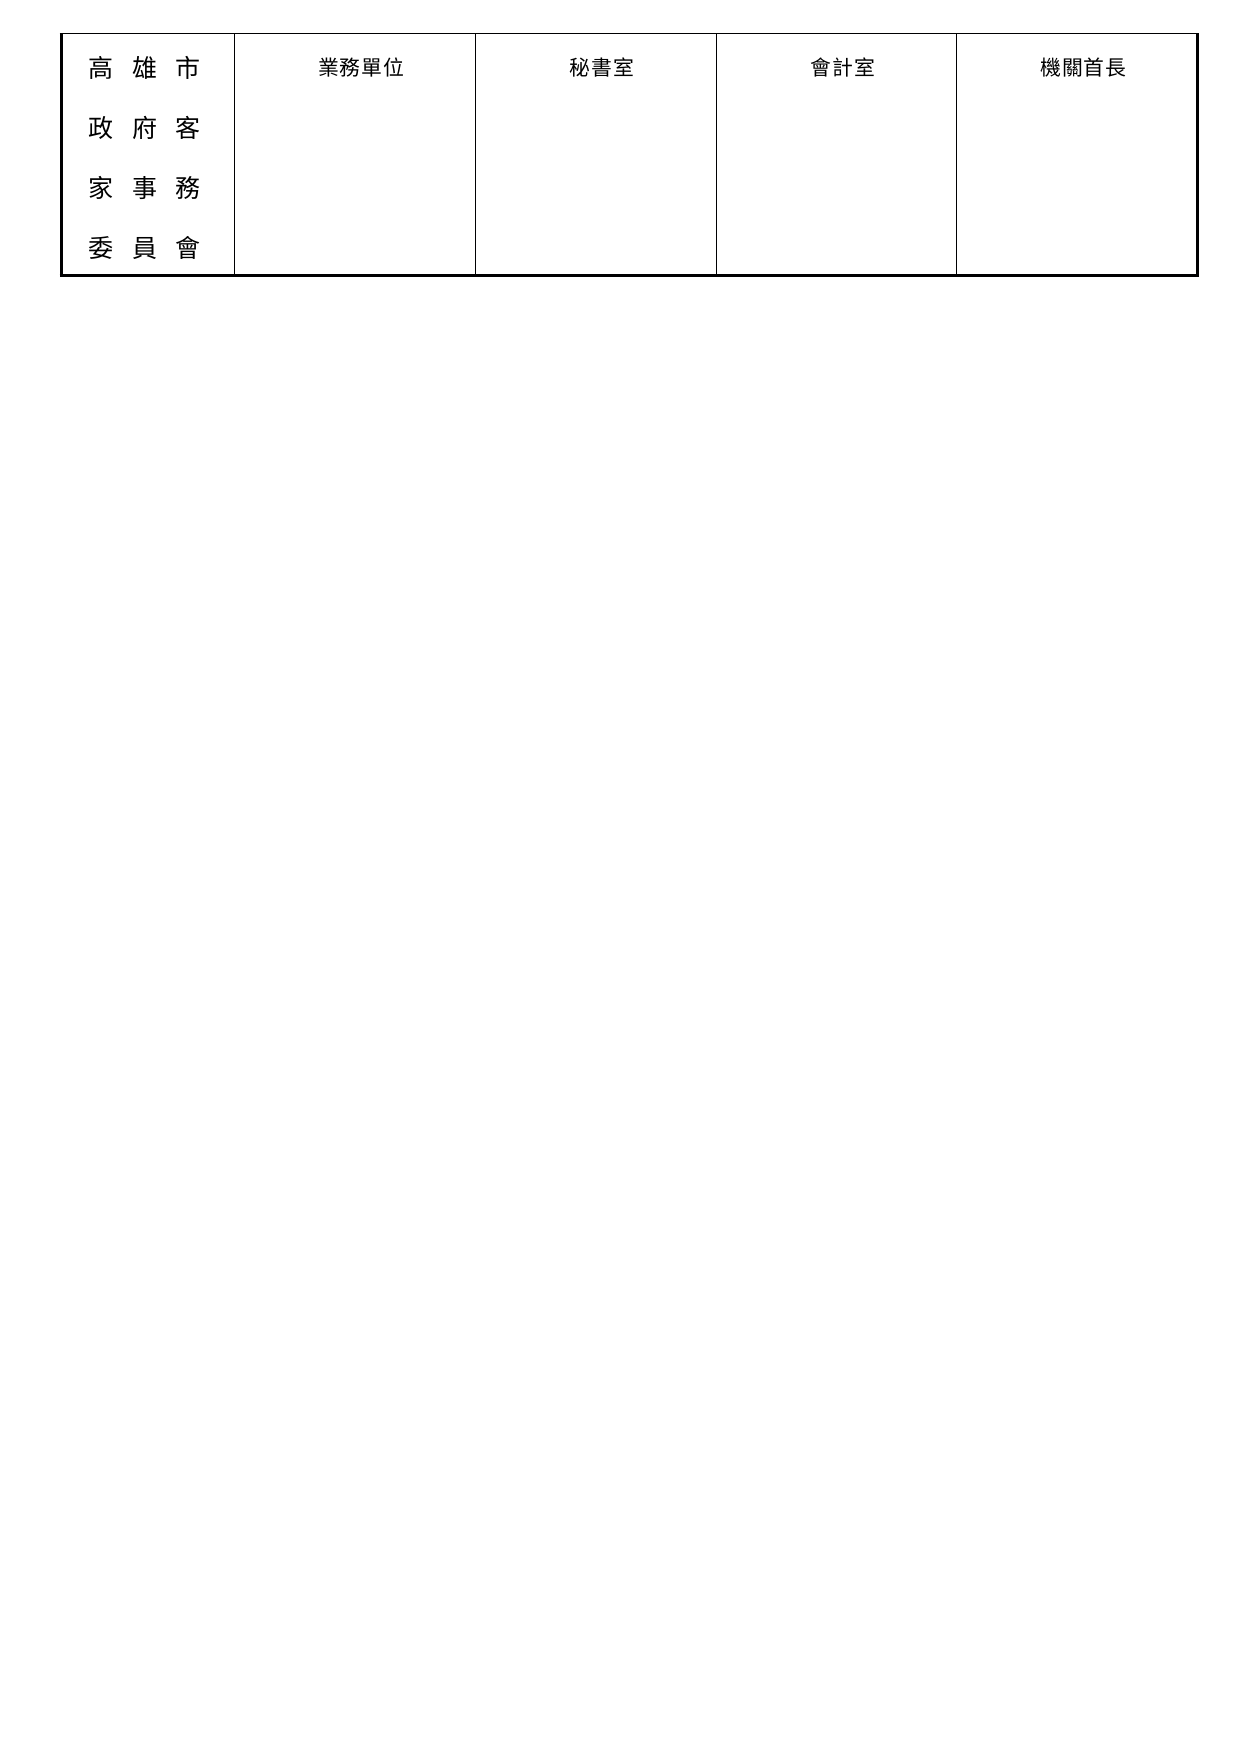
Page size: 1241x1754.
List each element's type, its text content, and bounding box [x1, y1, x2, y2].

table_cell 會計室 [717, 34, 956, 274]
table_cell 高雄市政府客 家事務委員會 [63, 34, 234, 274]
table_cell 秘書室 [476, 34, 716, 274]
table_cell 機關首長 [957, 34, 1196, 274]
table_cell 業務單位 [235, 34, 475, 274]
